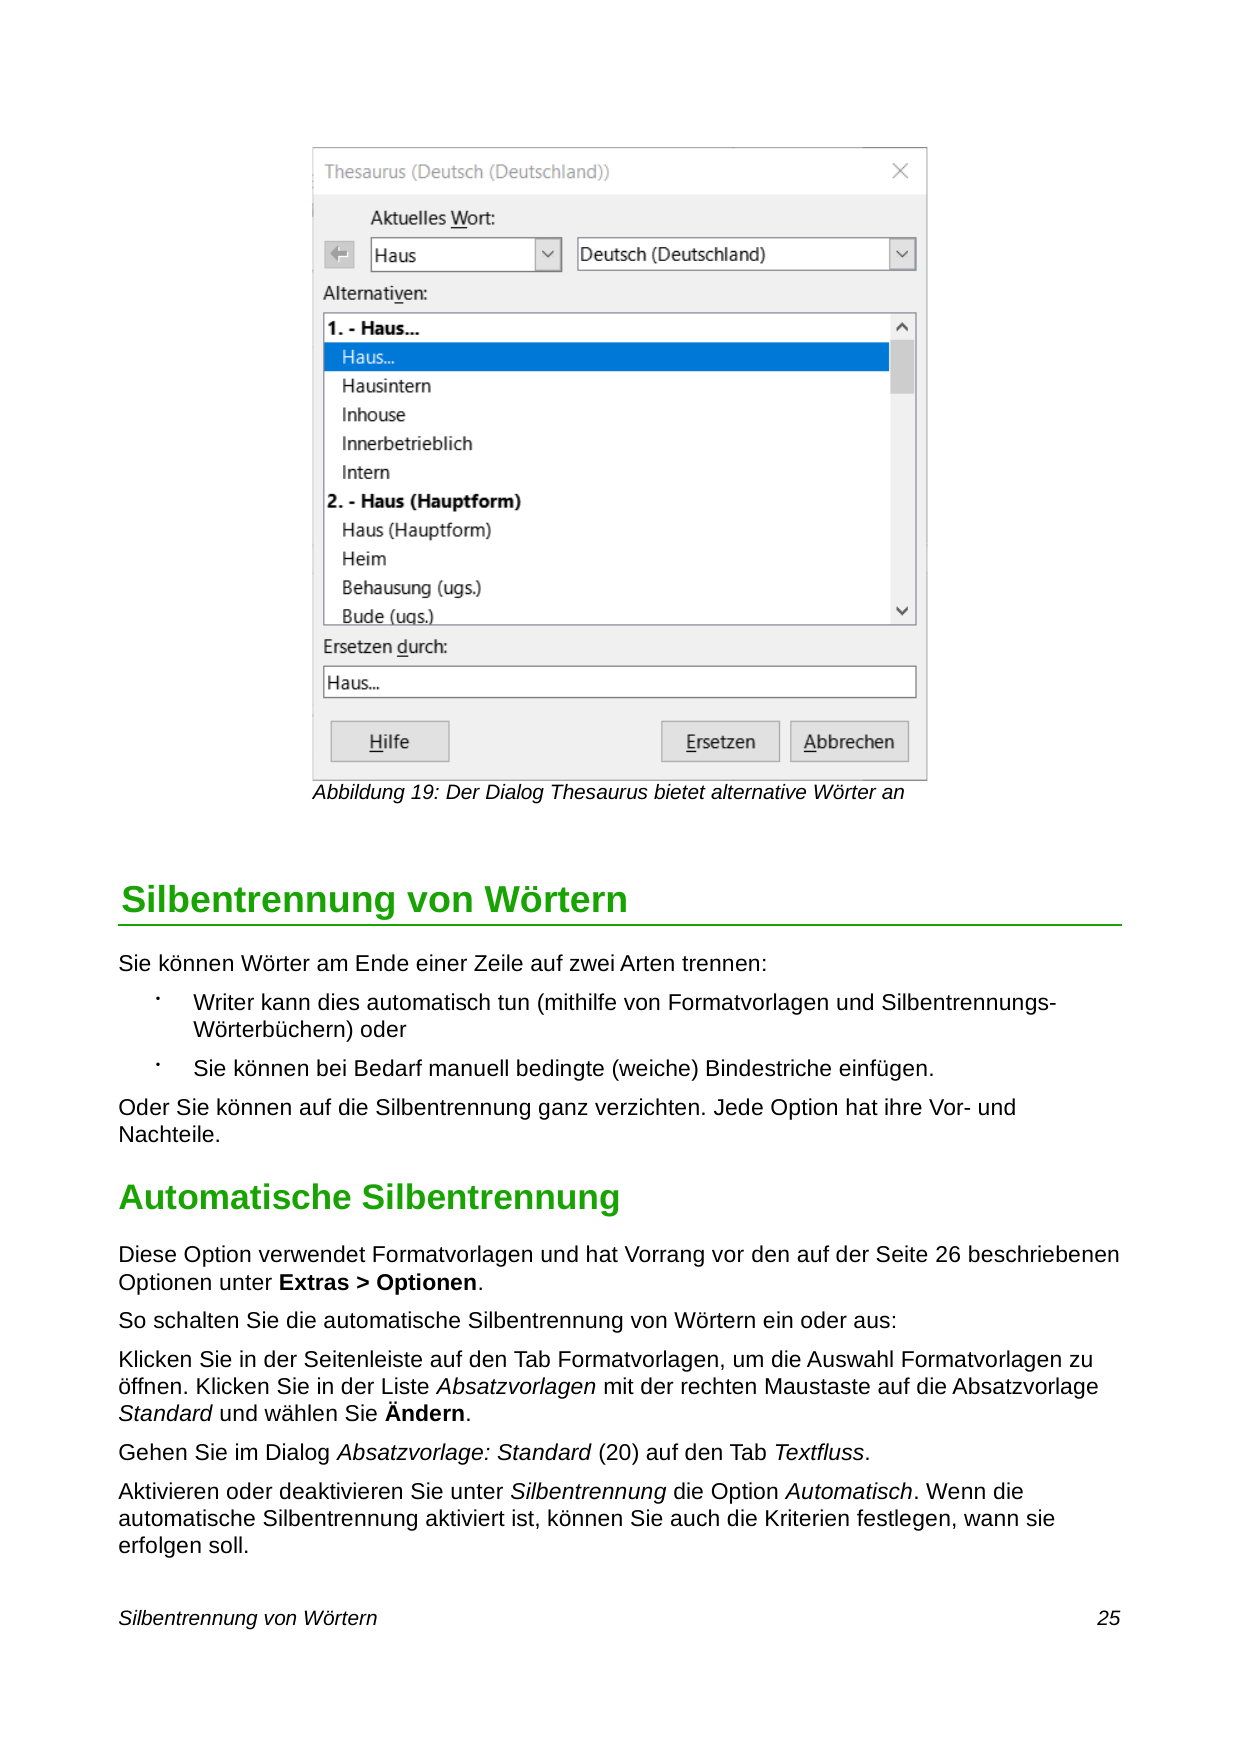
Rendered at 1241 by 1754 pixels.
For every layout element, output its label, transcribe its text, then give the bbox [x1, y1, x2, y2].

picture [312, 147, 928, 781]
text Oder Sie können auf die Silbentrennung ganz verzichten. Jede Option hat ihre Vor- und Nachteile. [118, 1093, 1122, 1147]
text Sie können Wörter am Ende einer Zeile auf zwei Arten trennen: [118, 949, 1122, 977]
text Klicken Sie in der Seitenleiste auf den Tab Formatvorlagen, um die Auswahl Formatvorlagen zu öffnen. Klicken Sie in der Liste Absatzvorlagen mit der rechten Maustaste auf die Absatzvorlage Standard und wählen Sie Ändern. [118, 1346, 1122, 1427]
list Writer kann dies automatisch tun (mithilfe von Formatvorlagen und Silbentrennungs-Wörterbüchern) oder [156, 988, 1122, 1042]
subtitle Silbentrennung von Wörtern [118, 875, 1122, 924]
text So schalten Sie die automatische Silbentrennung von Wörtern ein oder aus: [118, 1307, 1122, 1334]
text Aktivieren oder deaktivieren Sie unter Silbentrennung die Option Automatisch. Wenn die automatische Silbentrennung aktiviert ist, können Sie auch die Kriterien festlegen, wann sie erfolgen soll. [118, 1477, 1122, 1559]
subtitle Automatische Silbentrennung [118, 1177, 1122, 1217]
text Gehen Sie im Dialog Absatzvorlage: Standard (Abbildung 20) auf den Tab Textfluss. [118, 1439, 1122, 1466]
text Abbildung 19: Der Dialog Thesaurus bietet alternative Wörter an [313, 781, 928, 804]
text Diese Option verwendet Formatvorlagen und hat Vorrang vor den auf der Seite 26 beschriebenen Optionen unter Extras > Optionen. [118, 1241, 1122, 1295]
list Sie können bei Bedarf manuell bedingte (weiche) Bindestriche einfügen. [156, 1054, 1122, 1081]
